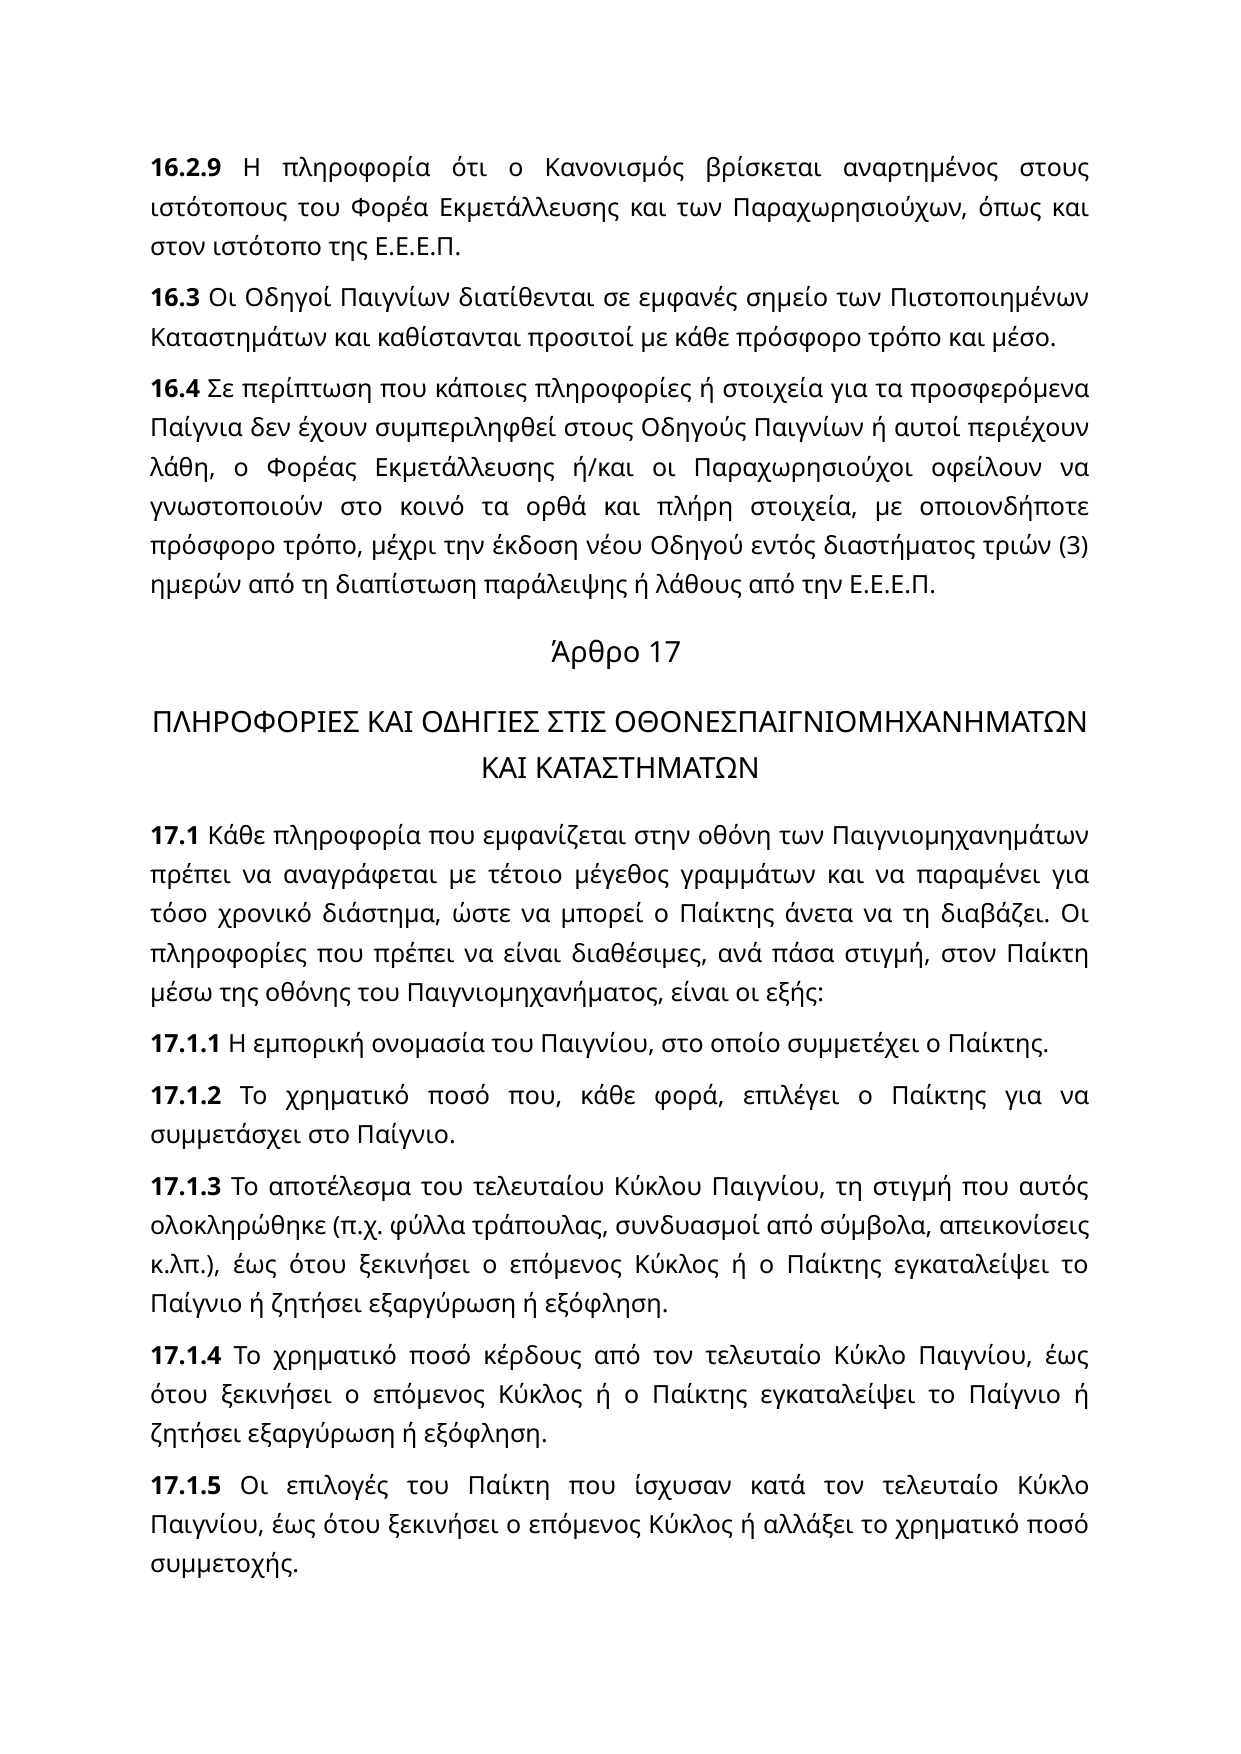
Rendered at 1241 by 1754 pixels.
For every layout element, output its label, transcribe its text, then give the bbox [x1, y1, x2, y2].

text 17.1.2 Το χρηματικό ποσό που, κάθε φορά, επιλέγει ο Παίκτης για να συμμετάσχει στο Παίγνιο. [150, 1078, 1090, 1151]
text 16.4 Σε περίπτωση που κάποιες πληροφορίες ή στοιχεία για τα προσφερόμενα Παίγνια δεν έχουν συμπεριληφθεί στους Οδηγούς Παιγνίων ή αυτοί περιέχουν λάθη, ο Φορέας Εκμετάλλευσης ή/και οι Παραχωρησιούχοι οφείλουν να γνωστοποιούν στο κοινό τα ορθά και πλήρη στοιχεία, με οποιονδήποτε πρόσφορο τρόπο, μέχρι την έκδοση νέου Οδηγού εντός διαστήματος τριών (3) ημερών από τη διαπίστωση παράλειψης ή λάθους από την Ε.Ε.Ε.Π. [150, 371, 1090, 601]
text 16.2.9 Η πληροφορία ότι ο Κανονισμός βρίσκεται αναρτημένος στους ιστότοπους του Φορέα Εκμετάλλευσης και των Παραχωρησιούχων, όπως και στον ιστότοπο της Ε.Ε.Ε.Π. [150, 150, 1090, 262]
text 16.3 Οι Οδηγοί Παιγνίων διατίθενται σε εμφανές σημείο των Πιστοποιημένων Καταστημάτων και καθίστανται προσιτοί με κάθε πρόσφορο τρόπο και μέσο. [150, 280, 1090, 353]
text 17.1 Κάθε πληροφορία που εμφανίζεται στην οθόνη των Παιγνιομηχανημάτων πρέπει να αναγράφεται με τέτοιο μέγεθος γραμμάτων και να παραμένει για τόσο χρονικό διάστημα, ώστε να μπορεί ο Παίκτης άνετα να τη διαβάζει. Οι πληροφορίες που πρέπει να είναι διαθέσιμες, ανά πάσα στιγμή, στον Παίκτη μέσω της οθόνης του Παιγνιομηχανήματος, είναι οι εξής: [150, 818, 1090, 1008]
subtitle ΠΛΗΡΟΦΟΡΙΕΣ ΚΑΙ ΟΔΗΓΙΕΣ ΣΤΙΣ ΟΘΟΝΕΣΠΑΙΓΝΙΟΜΗΧΑΝΗΜΑΤΩΝ ΚΑΙ ΚΑΤΑΣΤΗΜΑΤΩΝ [150, 701, 1090, 787]
text 17.1.1 Η εμπορική ονομασία του Παιγνίου, στο οποίο συμμετέχει ο Παίκτης. [150, 1026, 1090, 1060]
text 17.1.5 Οι επιλογές του Παίκτη που ίσχυσαν κατά τον τελευταίο Κύκλο Παιγνίου, έως ότου ξεκινήσει ο επόμενος Κύκλος ή αλλάξει το χρηματικό ποσό συμμετοχής. [150, 1468, 1090, 1580]
text 17.1.3 Το αποτέλεσμα του τελευταίου Κύκλου Παιγνίου, τη στιγμή που αυτός ολοκληρώθηκε (π.χ. φύλλα τράπουλας, συνδυασμοί από σύμβολα, απεικονίσεις κ.λπ.), έως ότου ξεκινήσει ο επόμενος Κύκλος ή ο Παίκτης εγκαταλείψει το Παίγνιο ή ζητήσει εξαργύρωση ή εξόφληση. [150, 1168, 1090, 1320]
text 17.1.4 Το χρηματικό ποσό κέρδους από τον τελευταίο Κύκλο Παιγνίου, έως ότου ξεκινήσει ο επόμενος Κύκλος ή ο Παίκτης εγκαταλείψει το Παίγνιο ή ζητήσει εξαργύρωση ή εξόφληση. [150, 1338, 1090, 1450]
subtitle Άρθρο 17 [150, 631, 1090, 671]
